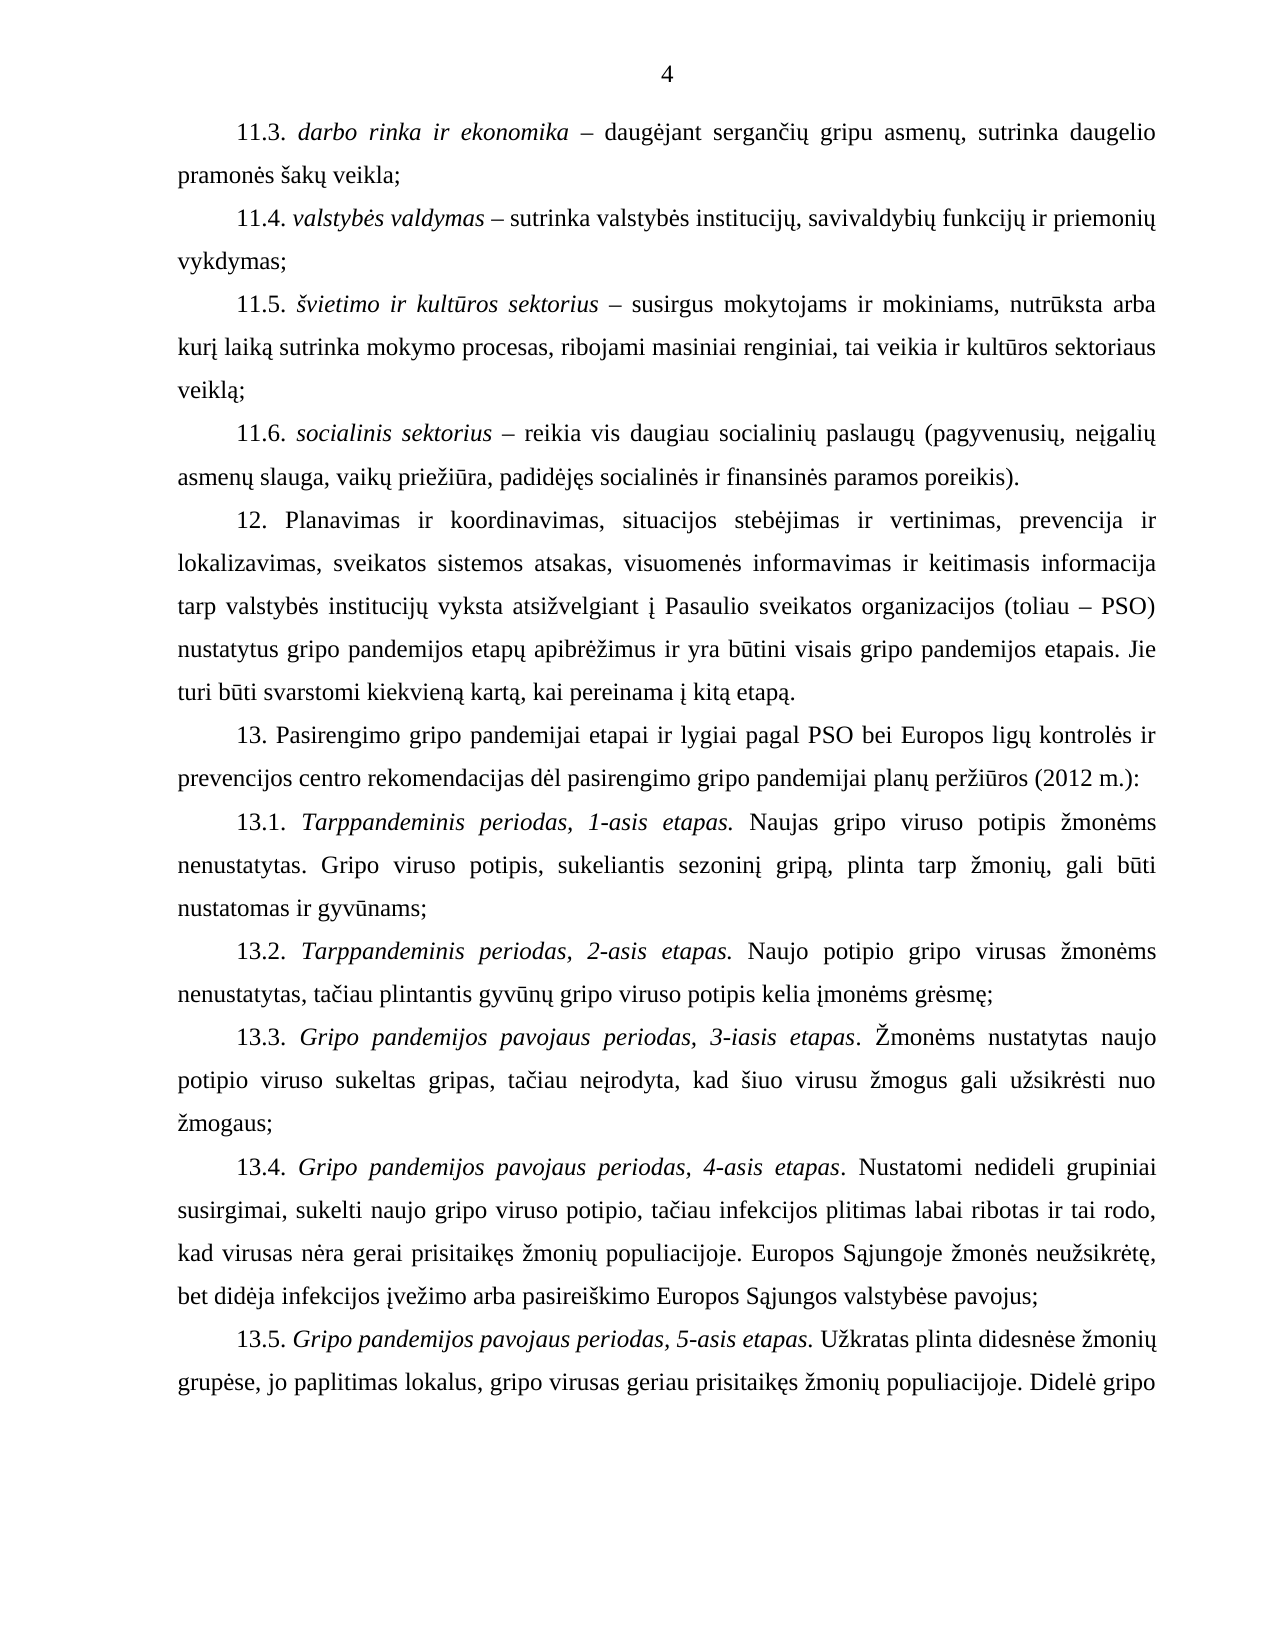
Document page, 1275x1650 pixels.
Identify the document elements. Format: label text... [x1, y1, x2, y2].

text 11.4. valstybės valdymas – sutrinka valstybės institucijų, savivaldybių funkcijų ir priemonių vykdymas; [177, 203, 1157, 275]
text 11.6. socialinis sektorius – reikia vis daugiau socialinių paslaugų (pagyvenusių, neįgalių asmenų slauga, vaikų priežiūra, padidėjęs socialinės ir finansinės paramos poreikis). [177, 418, 1157, 490]
text 11.5. švietimo ir kultūros sektorius – susirgus mokytojams ir mokiniams, nutrūksta arba kurį laiką sutrinka mokymo procesas, ribojami masiniai renginiai, tai veikia ir kultūros sektoriaus veiklą; [177, 289, 1157, 404]
text 13.1. Tarppandeminis periodas, 1-asis etapas. Naujas gripo viruso potipis žmonėms nenustatytas. Gripo viruso potipis, sukeliantis sezoninį gripą, plinta tarp žmonių, gali būti nustatomas ir gyvūnams; [177, 807, 1157, 922]
text 13. Pasirengimo gripo pandemijai etapai ir lygiai pagal PSO bei Europos ligų kontrolės ir prevencijos centro rekomendacijas dėl pasirengimo gripo pandemijai planų peržiūros (2012 m.): [177, 720, 1157, 792]
text 13.5. Gripo pandemijos pavojaus periodas, 5-asis etapas. Užkratas plinta didesnėse žmonių grupėse, jo paplitimas lokalus, gripo virusas geriau prisitaikęs žmonių populiacijoje. Didelė gripo [177, 1324, 1157, 1396]
text 12. Planavimas ir koordinavimas, situacijos stebėjimas ir vertinimas, prevencija ir lokalizavimas, sveikatos sistemos atsakas, visuomenės informavimas ir keitimasis informacija tarp valstybės institucijų vyksta atsižvelgiant į Pasaulio sveikatos organizacijos (toliau – PSO) nustatytus gripo pandemijos etapų apibrėžimus ir yra būtini visais gripo pandemijos etapais. Jie turi būti svarstomi kiekvieną kartą, kai pereinama į kitą etapą. [177, 505, 1157, 706]
text 13.4. Gripo pandemijos pavojaus periodas, 4-asis etapas. Nustatomi nedideli grupiniai susirgimai, sukelti naujo gripo viruso potipio, tačiau infekcijos plitimas labai ribotas ir tai rodo, kad virusas nėra gerai prisitaikęs žmonių populiacijoje. Europos Sąjungoje žmonės neužsikrėtę, bet didėja infekcijos įvežimo arba pasireiškimo Europos Sąjungos valstybėse pavojus; [177, 1152, 1157, 1310]
text 11.3. darbo rinka ir ekonomika – daugėjant sergančių gripu asmenų, sutrinka daugelio pramonės šakų veikla; [177, 117, 1157, 188]
text 13.3. Gripo pandemijos pavojaus periodas, 3-iasis etapas. Žmonėms nustatytas naujo potipio viruso sukeltas gripas, tačiau neįrodyta, kad šiuo virusu žmogus gali užsikrėsti nuo žmogaus; [177, 1022, 1157, 1137]
text 13.2. Tarppandeminis periodas, 2-asis etapas. Naujo potipio gripo virusas žmonėms nenustatytas, tačiau plintantis gyvūnų gripo viruso potipis kelia įmonėms grėsmę; [177, 936, 1157, 1008]
